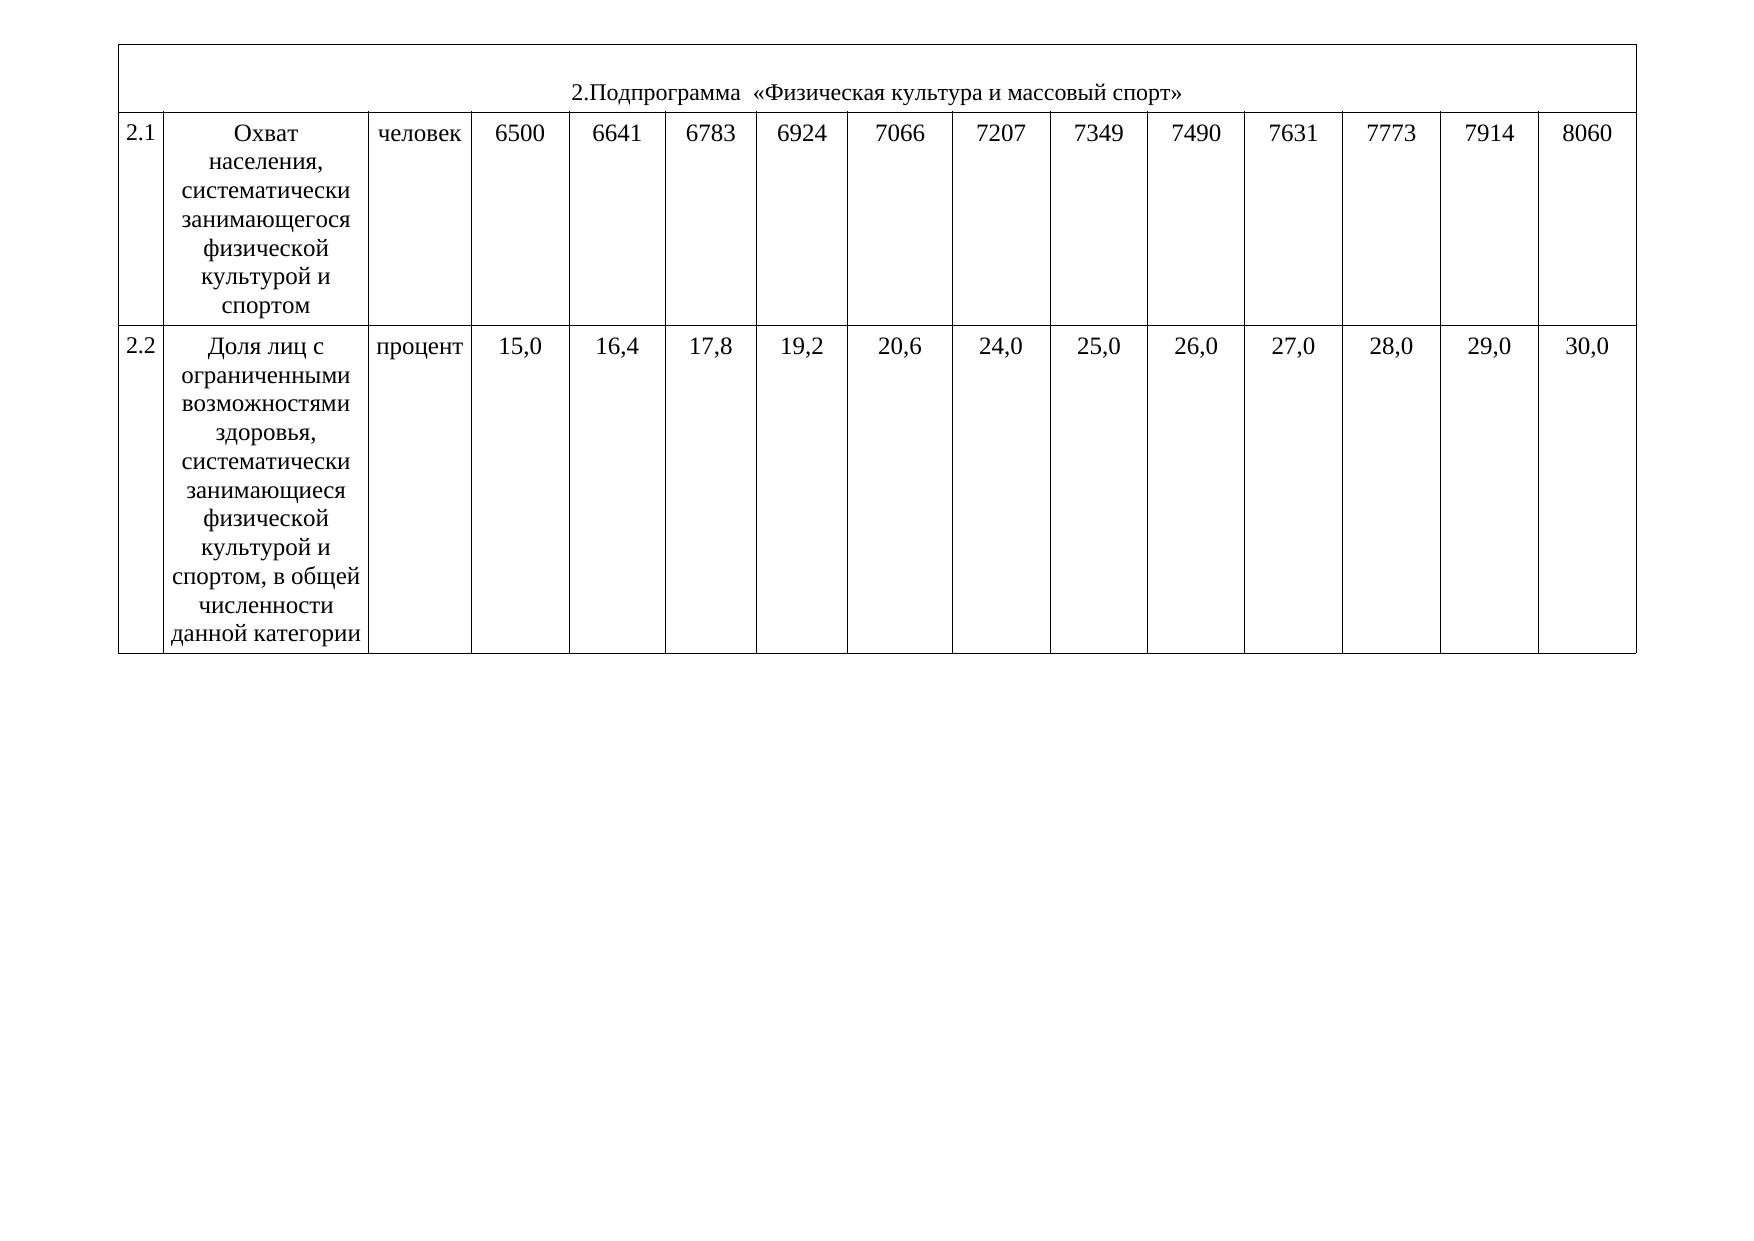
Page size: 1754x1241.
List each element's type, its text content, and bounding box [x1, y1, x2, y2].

table_cell 20,6 [848, 326, 952, 653]
table_cell 17,8 [666, 326, 756, 653]
table_cell 6500 [472, 113, 569, 325]
table_cell 6641 [570, 113, 665, 325]
table_cell 25,0 [1051, 326, 1147, 653]
table_cell 27,0 [1245, 326, 1342, 653]
table_cell 2.2 [119, 326, 163, 653]
table_cell 7490 [1148, 113, 1244, 325]
table_cell 7349 [1051, 113, 1147, 325]
table_cell 7773 [1343, 113, 1440, 325]
table_cell Доля лиц с ограниченными возможностями здоровья, систематически занимающиеся физической культурой и спортом, в общей численности данной категории [164, 326, 368, 653]
table_cell 7914 [1441, 113, 1538, 325]
table_cell 2.1 [119, 113, 163, 325]
table_cell 19,2 [757, 326, 847, 653]
table_cell 16,4 [570, 326, 665, 653]
table_cell 6924 [757, 113, 847, 325]
table_cell 29,0 [1441, 326, 1538, 653]
table_cell 28,0 [1343, 326, 1440, 653]
table_cell 7207 [953, 113, 1050, 325]
table_cell человек [369, 113, 471, 325]
table_cell процент [369, 326, 471, 653]
table_cell 8060 [1539, 113, 1636, 325]
table_cell 7631 [1245, 113, 1342, 325]
table_cell Охват населения, систематически занимающегося физической культурой и спортом [164, 113, 368, 325]
table_cell 24,0 [953, 326, 1050, 653]
table_cell 6783 [666, 113, 756, 325]
table_cell 30,0 [1539, 326, 1636, 653]
table_cell 26,0 [1148, 326, 1244, 653]
table_cell 2.Подпрограмма «Физическая культура и массовый спорт» [119, 45, 1636, 111]
table_cell 7066 [848, 113, 952, 325]
table_cell 15,0 [472, 326, 569, 653]
